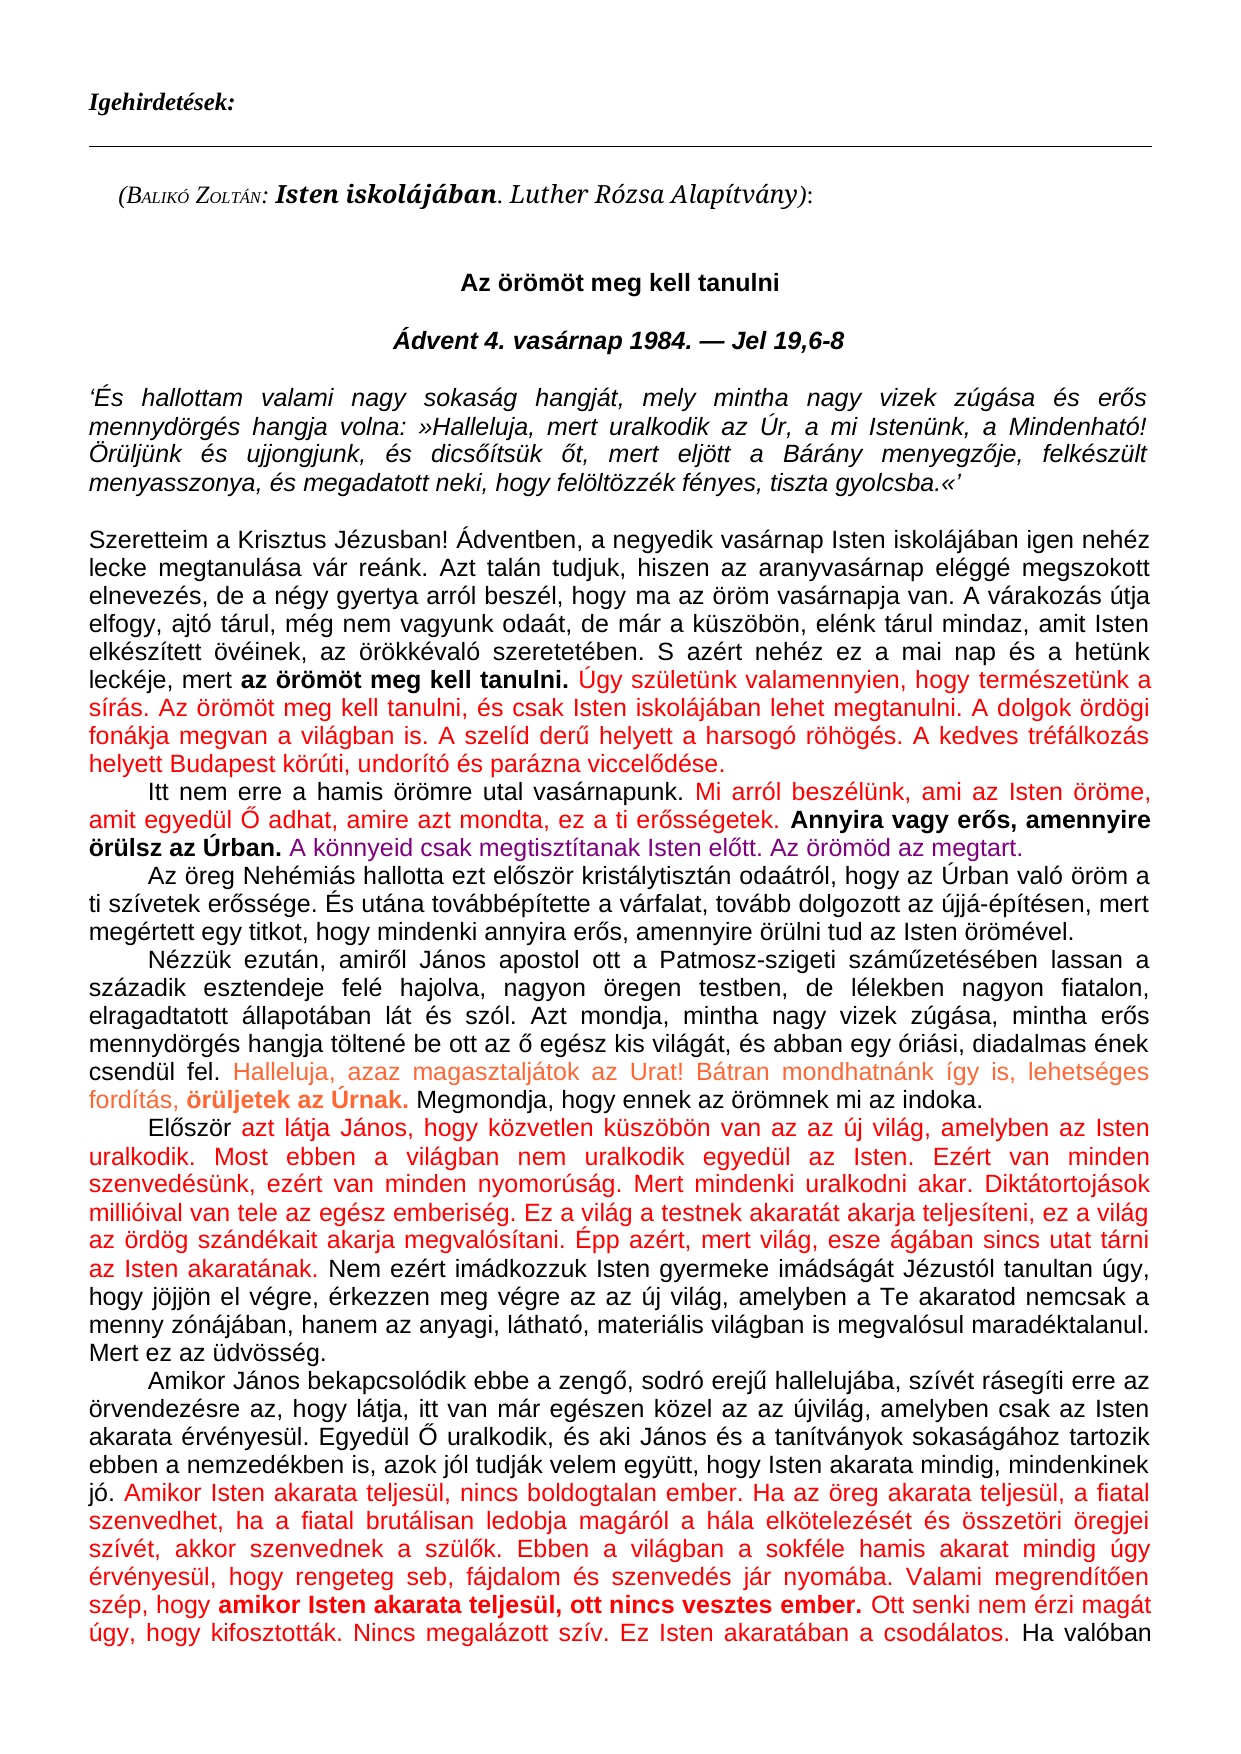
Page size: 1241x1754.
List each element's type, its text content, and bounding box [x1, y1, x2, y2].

text (Balikó Zoltán: Isten iskolájában. Luther Rózsa Alapítvány): [88, 147, 1152, 240]
text Igehirdetések: [88, 88, 1152, 116]
text Az öreg Nehémiás hallotta ezt először kristálytisztán odaátról, hogy az Úrban való öröm a ti szívetek erőssége. És utána továbbépítette a várfalat, tovább dolgozott az újjá-építésen, mert megértett egy titkot, hogy mindenki annyira erős, amennyire örülni tud az Isten örömével. [88, 862, 1152, 946]
text Nézzük ezután, amiről János apostol ott a Patmosz-szigeti száműzetésében lassan a századik esztendeje felé hajolva, nagyon öregen testben, de lélekben nagyon fiatalon, elragadtatott állapotában lát és szól. Azt mondja, mintha nagy vizek zúgása, mintha erős mennydörgés hangja töltené be ott az ő egész kis világát, és abban egy óriási, diadalmas ének csendül fel. Halleluja, azaz magasztaljátok az Urat! Bátran mondhatnánk így is, lehetséges fordítás, örüljetek az Úrnak. Megmondja, hogy ennek az örömnek mi az indoka. [88, 946, 1152, 1114]
text Szeretteim a Krisztus Jézusban! Ádventben, a negyedik vasárnap Isten iskolájában igen nehéz lecke megtanulása vár reánk. Azt talán tudjuk, hiszen az aranyvasárnap eléggé megszokott elnevezés, de a négy gyertya arról beszél, hogy ma az öröm vasárnapja van. A várakozás útja elfogy, ajtó tárul, még nem vagyunk odaát, de már a küszöbön, elénk tárul mindaz, amit Isten elkészített övéinek, az örökkévaló szeretetében. S azért nehéz ez a mai nap és a hetünk leckéje, mert az örömöt meg kell tanulni. Úgy születünk valamennyien, hogy természetünk a sírás. Az örömöt meg kell tanulni, és csak Isten iskolájában lehet megtanulni. A dolgok ördögi fonákja megvan a világban is. A szelíd derű helyett a harsogó röhögés. A kedves tréfálkozás helyett Budapest körúti, undorító és parázna viccelődése. [88, 526, 1152, 778]
text Itt nem erre a hamis örömre utal vasárnapunk. Mi arról beszélünk, ami az Isten öröme, amit egyedül Ő adhat, amire azt mondta, ez a ti erősségetek. Annyira vagy erős, amennyire örülsz az Úrban. A könnyeid csak megtisztítanak Isten előtt. Az örömöd az megtart. [88, 778, 1152, 862]
text Először azt látja János, hogy közvetlen küszöbön van az az új világ, amelyben az Isten uralkodik. Most ebben a világban nem uralkodik egyedül az Isten. Ezért van minden szenvedésünk, ezért van minden nyomorúság. Mert mindenki uralkodni akar. Diktátortojások millióival van tele az egész emberiség. Ez a világ a testnek akaratát akarja teljesíteni, ez a világ az ördög szándékait akarja megvalósítani. Épp azért, mert világ, esze ágában sincs utat tárni az Isten akaratának. Nem ezért imádkozzuk Isten gyermeke imádságát Jézustól tanultan úgy, hogy jöjjön el végre, érkezzen meg végre az az új világ, amelyben a Te akaratod nemcsak a menny zónájában, hanem az anyagi, látható, materiális világban is megvalósul maradéktalanul. Mert ez az üdvösség. [88, 1114, 1152, 1366]
text Az örömöt meg kell tanulni [88, 269, 1152, 297]
text ‘És hallottam valami nagy sokaság hangját, mely mintha nagy vizek zúgása és erős mennydörgés hangja volna: »Halleluja, mert uralkodik az Úr, a mi Istenünk, a Mindenható! Örüljünk és ujjongjunk, és dicsőítsük őt, mert eljött a Bárány menyegzője, felkészült menyasszonya, és megadatott neki, hogy felöltözzék fényes, tiszta gyolcsba.«’ [88, 384, 1152, 496]
text Amikor János bekapcsolódik ebbe a zengő, sodró erejű hallelujába, szívét rásegíti erre az örvendezésre az, hogy látja, itt van már egészen közel az az újvilág, amelyben csak az Isten akarata érvényesül. Egyedül Ő uralkodik, és aki János és a tanítványok sokaságához tartozik ebben a nemzedékben is, azok jól tudják velem együtt, hogy Isten akarata mindig, mindenkinek jó. Amikor Isten akarata teljesül, nincs boldogtalan ember. Ha az öreg akarata teljesül, a fiatal szenvedhet, ha a fiatal brutálisan ledobja magáról a hála elkötelezését és összetöri öregjei szívét, akkor szenvednek a szülők. Ebben a világban a sokféle hamis akarat mindig úgy érvényesül, hogy rengeteg seb, fájdalom és szenvedés jár nyomába. Valami megrendítően szép, hogy amikor Isten akarata teljesül, ott nincs vesztes ember. Ott senki nem érzi magát úgy, hogy kifosztották. Nincs megalázott szív. Ez Isten akaratában a csodálatos. Ha valóban [88, 1366, 1152, 1647]
text Ádvent 4. vasárnap 1984. — Jel 19,6-8 [88, 327, 1152, 355]
